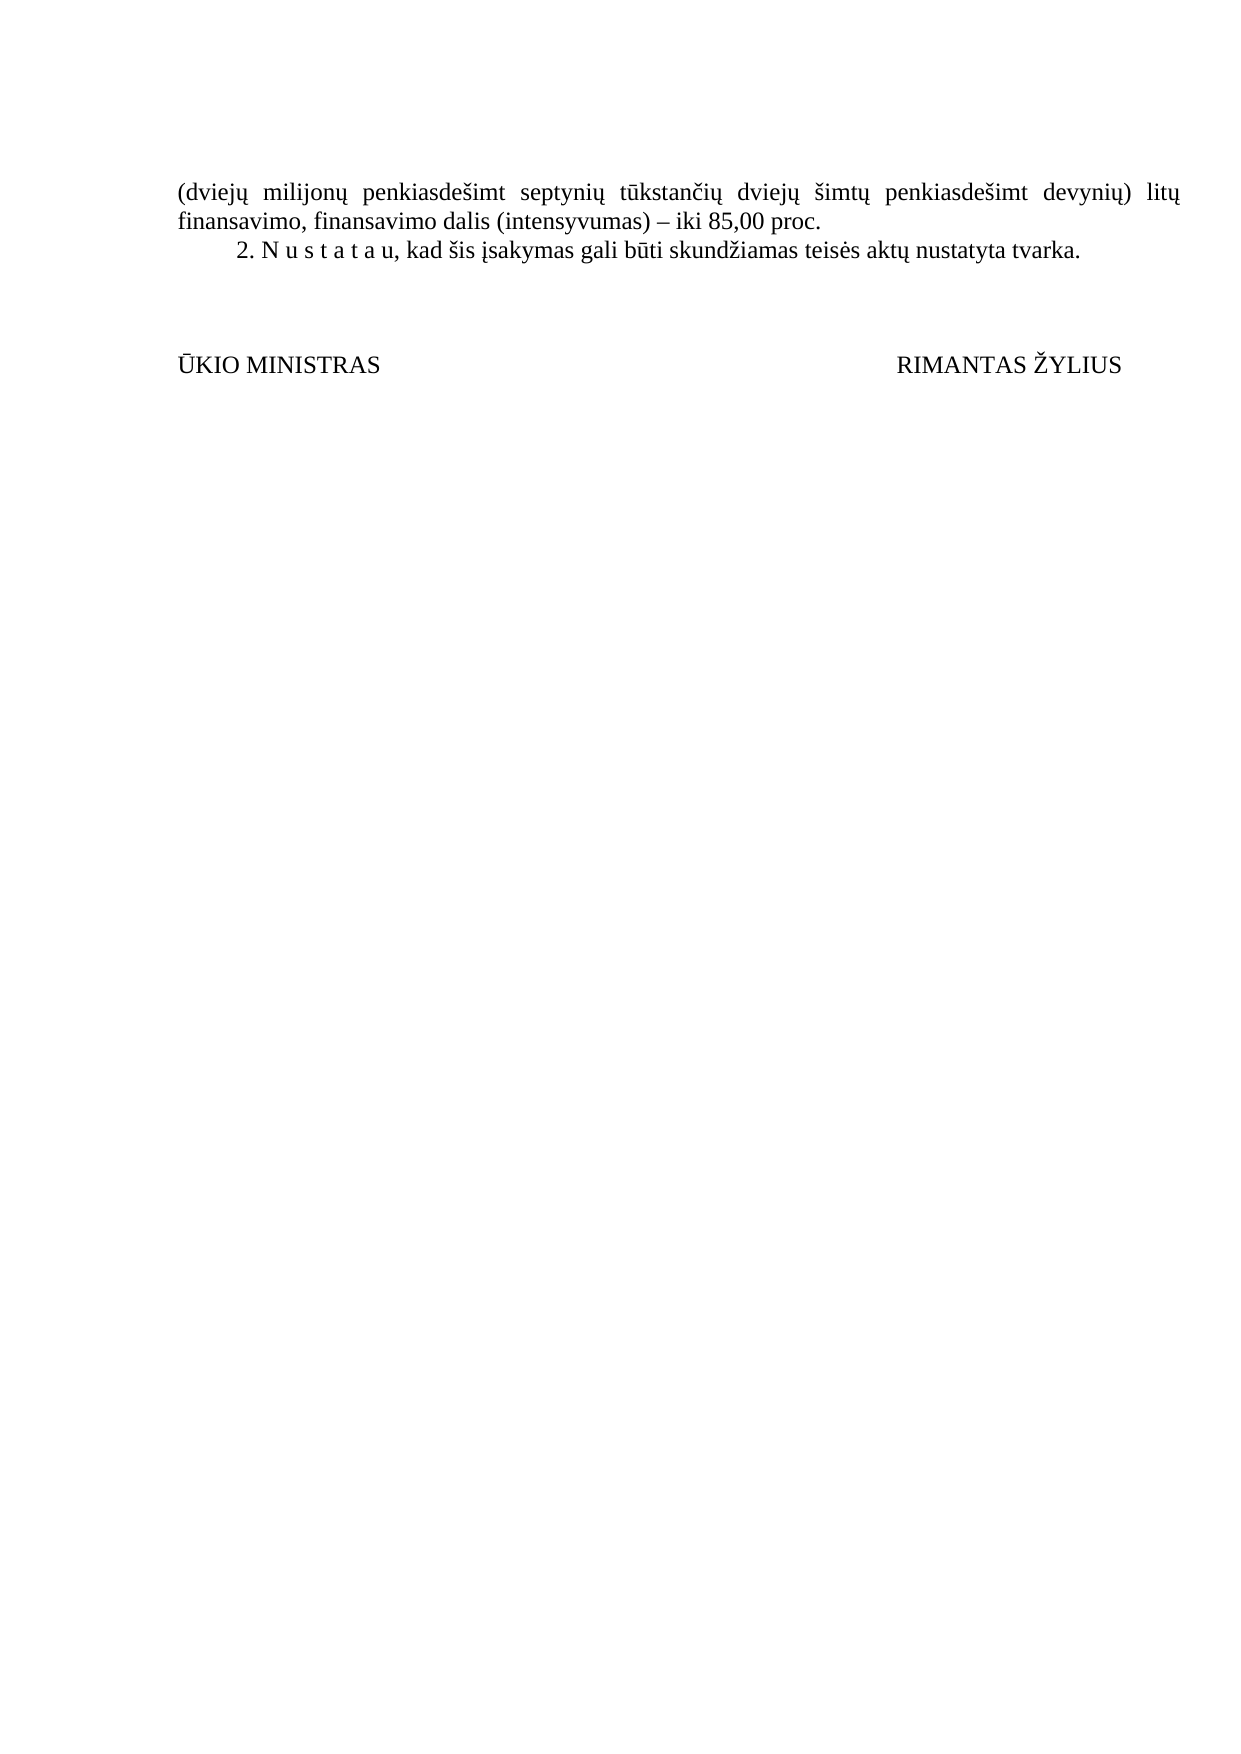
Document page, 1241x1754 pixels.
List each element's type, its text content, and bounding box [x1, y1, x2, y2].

text 2. N u s t a t a u, kad šis įsakymas gali būti skundžiamas teisės aktų nustatyta tvarka. [177, 235, 1181, 263]
text (dviejų milijonų penkiasdešimt septynių tūkstančių dviejų šimtų penkiasdešimt devynių) litų finansavimo, finansavimo dalis (intensyvumas) – iki 85,00 proc. [177, 177, 1181, 235]
text Ūkio ministras Rimantas Žylius [177, 350, 1181, 378]
